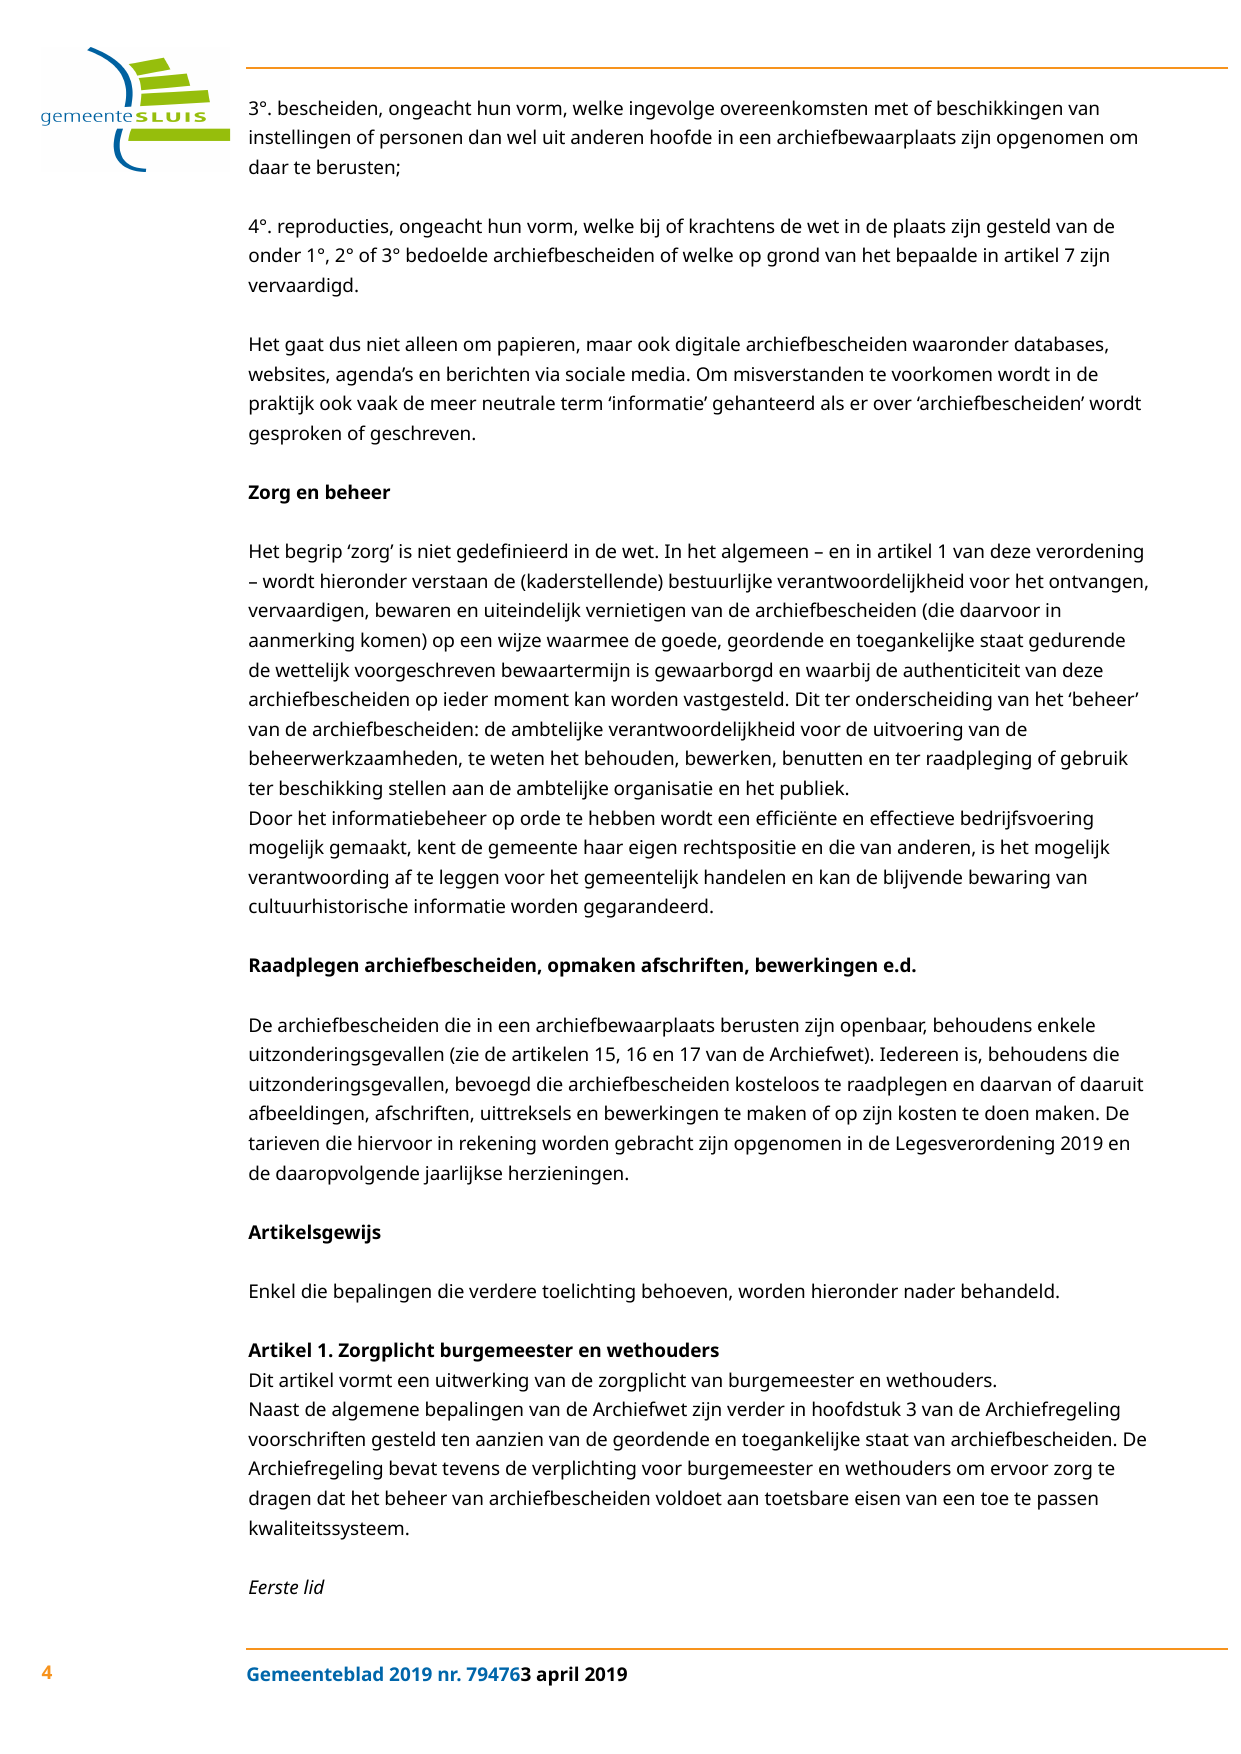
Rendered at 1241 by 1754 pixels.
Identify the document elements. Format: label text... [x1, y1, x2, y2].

text 3°. bescheiden, ongeacht hun vorm, welke ingevolge overeenkomsten met of beschikkingen van instellingen of personen dan wel uit anderen hoofde in een archiefbewaarplaats zijn opgenomen om daar te berusten; [248, 95, 1152, 180]
text Naast de algemene bepalingen van de Archiefwet zijn verder in hoofdstuk 3 van de Archiefregeling voorschriften gesteld ten aanzien van de geordende en toegankelijke staat van archiefbescheiden. De Archiefregeling bevat tevens de verplichting voor burgemeester en wethouders om ervoor zorg te dragen dat het beheer van archiefbescheiden voldoet aan toetsbare eisen van een toe te passen kwaliteitssysteem. [248, 1396, 1152, 1541]
text Het begrip ‘zorg’ is niet gedefinieerd in de wet. In het algemeen – en in artikel 1 van deze verordening – wordt hieronder verstaan de (kaderstellende) bestuurlijke verantwoordelijkheid voor het ontvangen, vervaardigen, bewaren en uiteindelijk vernietigen van de archiefbescheiden (die daarvoor in aanmerking komen) op een wijze waarmee de goede, geordende en toegankelijke staat gedurende de wettelijk voorgeschreven bewaartermijn is gewaarborgd en waarbij de authenticiteit van deze archiefbescheiden op ieder moment kan worden vastgesteld. Dit ter onderscheiding van het ‘beheer’ van de archiefbescheiden: de ambtelijke verantwoordelijkheid voor de uitvoering van de beheerwerkzaamheden, te weten het behouden, bewerken, benutten en ter raadpleging of gebruik ter beschikking stellen aan de ambtelijke organisatie en het publiek. [248, 538, 1152, 801]
text Raadplegen archiefbescheiden, opmaken afschriften, bewerkingen e.d. [248, 953, 1152, 978]
picture [41, 47, 231, 172]
text Eerste lid [248, 1574, 1152, 1600]
text De archiefbescheiden die in een archiefbewaarplaats berusten zijn openbaar, behoudens enkele uitzonderingsgevallen (zie de artikelen 15, 16 en 17 van de Archiefwet). Iedereen is, behoudens die uitzonderingsgevallen, bevoegd die archiefbescheiden kosteloos te raadplegen en daarvan of daaruit afbeeldingen, afschriften, uittreksels en bewerkingen te maken of op zijn kosten te doen maken. De tarieven die hiervoor in rekening worden gebracht zijn opgenomen in de Legesverordening 2019 en de daaropvolgende jaarlijkse herzieningen. [248, 1012, 1152, 1186]
text Dit artikel vormt een uitwerking van de zorgplicht van burgemeester en wethouders. [248, 1367, 1152, 1393]
text 4°. reproducties, ongeacht hun vorm, welke bij of krachtens de wet in de plaats zijn gesteld van de onder 1°, 2° of 3° bedoelde archiefbescheiden of welke op grond van het bepaalde in artikel 7 zijn vervaardigd. [248, 213, 1152, 298]
text Zorg en beheer [248, 479, 1152, 505]
text Artikel 1. Zorgplicht burgemeester en wethouders [248, 1337, 1152, 1363]
text Het gaat dus niet alleen om papieren, maar ook digitale archiefbescheiden waaronder databases, websites, agenda’s en berichten via sociale media. Om misverstanden te voorkomen wordt in de praktijk ook vaak de meer neutrale term ‘informatie’ gehanteerd als er over ‘archiefbescheiden’ wordt gesproken of geschreven. [248, 331, 1152, 446]
text Door het informatiebeheer op orde te hebben wordt een efficiënte en effectieve bedrijfsvoering mogelijk gemaakt, kent de gemeente haar eigen rechtspositie en die van anderen, is het mogelijk verantwoording af te leggen voor het gemeentelijk handelen en kan de blijvende bewaring van cultuurhistorische informatie worden gegarandeerd. [248, 805, 1152, 919]
text Artikelsgewijs [248, 1219, 1152, 1245]
text Enkel die bepalingen die verdere toelichting behoeven, worden hieronder nader behandeld. [248, 1278, 1152, 1304]
